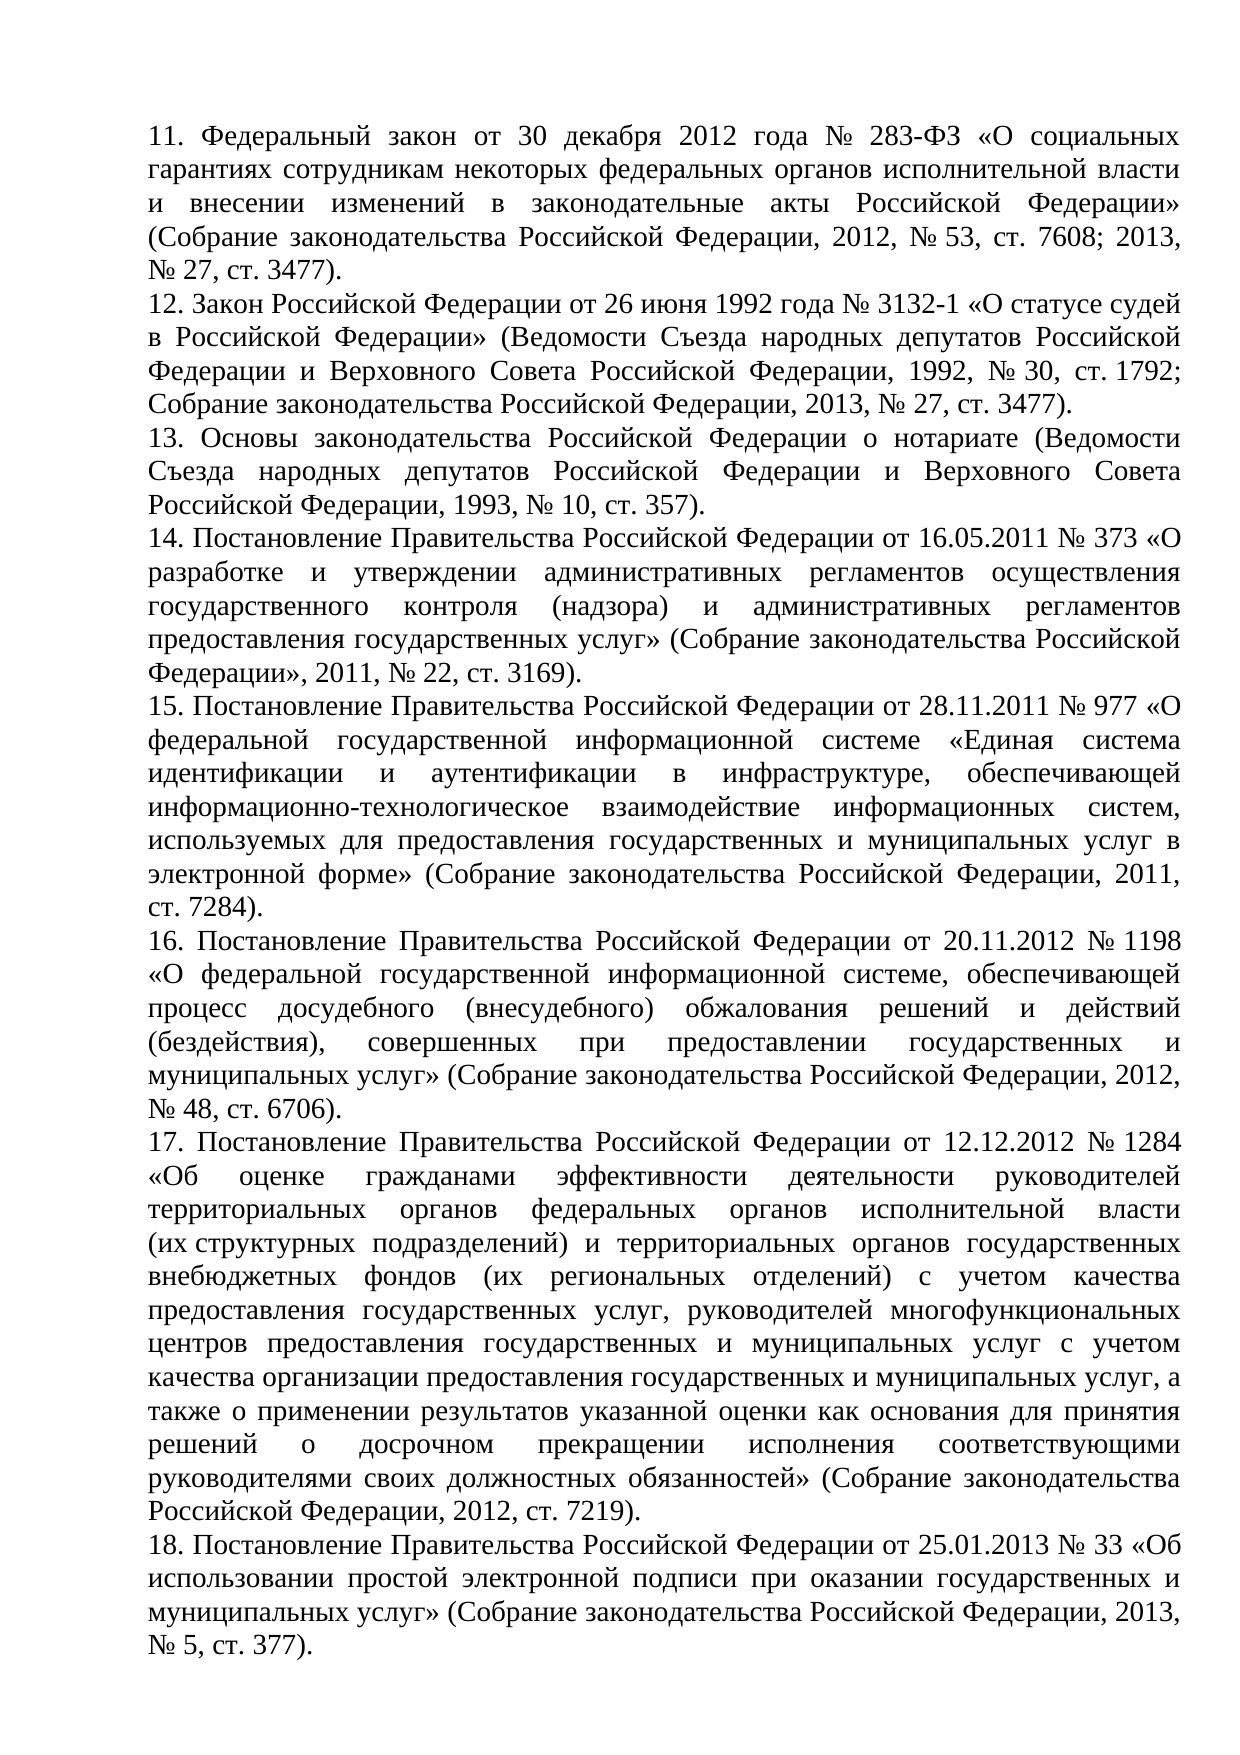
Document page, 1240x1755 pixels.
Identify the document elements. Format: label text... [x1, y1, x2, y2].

text 18. Постановление Правительства Российской Федерации от 25.01.2013 № 33 «Об использовании простой электронной подписи при оказании государственных и муниципальных услуг» (Собрание законодательства Российской Федерации, 2013, № 5, ст. 377). [148, 1527, 1181, 1661]
text 15. Постановление Правительства Российской Федерации от 28.11.2011 № 977 «О федеральной государственной информационной системе «Единая система идентификации и аутентификации в инфраструктуре, обеспечивающей информационно-технологическое взаимодействие информационных систем, используемых для предоставления государственных и муниципальных услуг в электронной форме» (Собрание законодательства Российской Федерации, 2011, ст. 7284). [148, 688, 1181, 923]
text 16. Постановление Правительства Российской Федерации от 20.11.2012 № 1198 «О федеральной государственной информационной системе, обеспечивающей процесс досудебного (внесудебного) обжалования решений и действий (бездействия), совершенных при предоставлении государственных и муниципальных услуг» (Собрание законодательства Российской Федерации, 2012, № 48, ст. 6706). [148, 923, 1181, 1124]
text 11. Федеральный закон от 30 декабря 2012 года № 283-ФЗ «О социальных гарантиях сотрудникам некоторых федеральных органов исполнительной власти и внесении изменений в законодательные акты Российской Федерации» (Собрание законодательства Российской Федерации, 2012, № 53, ст. 7608; 2013, № 27, ст. 3477). [148, 118, 1181, 286]
text 13. Основы законодательства Российской Федерации о нотариате (Ведомости Съезда народных депутатов Российской Федерации и Верховного Совета Российской Федерации, 1993, № 10, ст. 357). [148, 420, 1181, 521]
text 17. Постановление Правительства Российской Федерации от 12.12.2012 № 1284 «Об оценке гражданами эффективности деятельности руководителей территориальных органов федеральных органов исполнительной власти (их структурных подразделений) и территориальных органов государственных внебюджетных фондов (их региональных отделений) с учетом качества предоставления государственных услуг, руководителей многофункциональных центров предоставления государственных и муниципальных услуг с учетом качества организации предоставления государственных и муниципальных услуг, а также о применении результатов указанной оценки как основания для принятия решений о досрочном прекращении исполнения соответствующими руководителями своих должностных обязанностей» (Собрание законодательства Российской Федерации, 2012, ст. 7219). [148, 1124, 1181, 1527]
text 12. Закон Российской Федерации от 26 июня 1992 года № 3132-1 «О статусе судей в Российской Федерации» (Ведомости Съезда народных депутатов Российской Федерации и Верховного Совета Российской Федерации, 1992, № 30, ст. 1792; Собрание законодательства Российской Федерации, 2013, № 27, ст. 3477). [148, 286, 1181, 420]
text 14. Постановление Правительства Российской Федерации от 16.05.2011 № 373 «О разработке и утверждении административных регламентов осуществления государственного контроля (надзора) и административных регламентов предоставления государственных услуг» (Собрание законодательства Российской Федерации», 2011, № 22, ст. 3169). [148, 521, 1181, 688]
